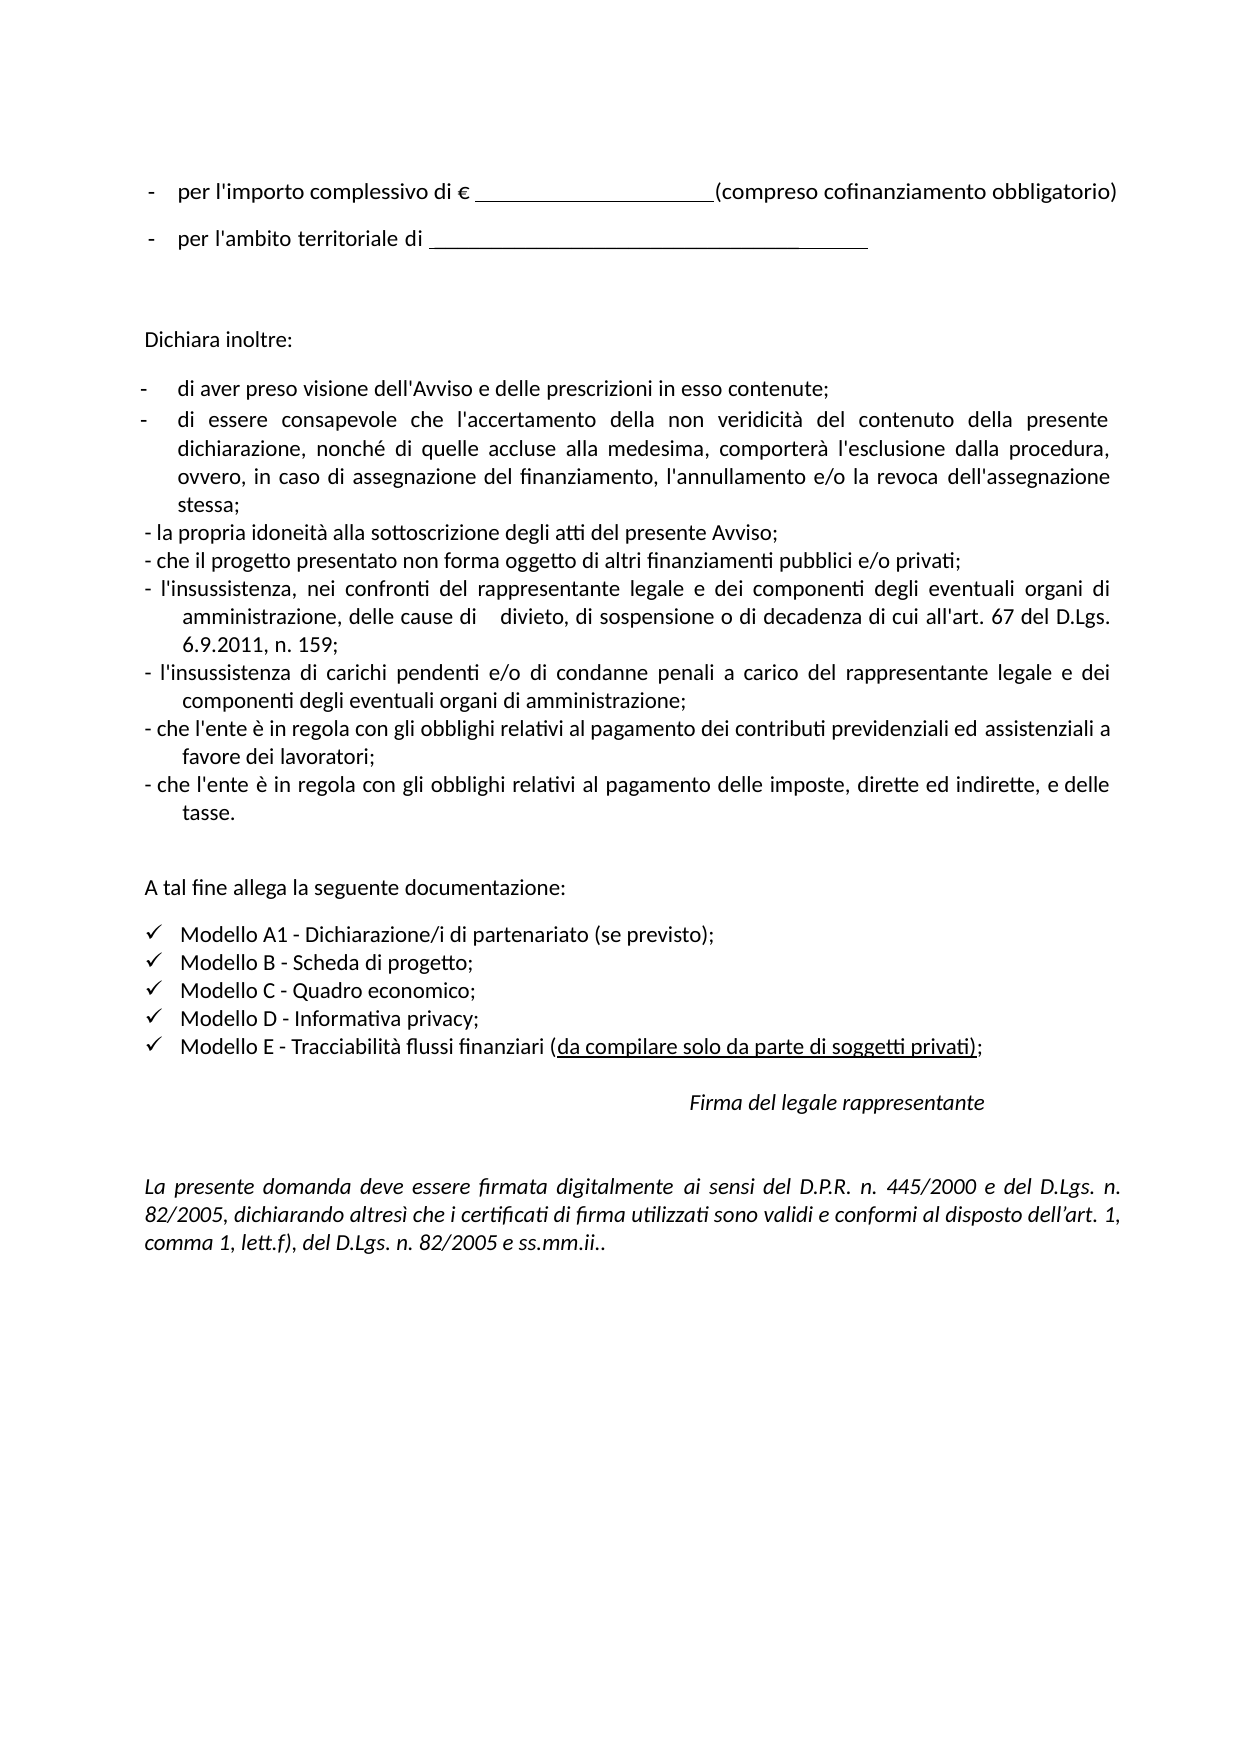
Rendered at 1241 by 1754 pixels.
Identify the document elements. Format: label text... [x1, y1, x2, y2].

list - che l'ente è in regola con gli obblighi relativi al pagamento delle imposte, dirette ed indirette, e delle tasse. [144, 771, 1110, 827]
list - che l'ente è in regola con gli obblighi relativi al pagamento dei contributi previdenziali ed assistenziali a favore dei lavoratori; [144, 714, 1110, 771]
list - la propria idoneità alla sottoscrizione degli atti del presente Avviso; [144, 518, 1122, 546]
list per l'importo complessivo di € (compreso cofinanziamento obbligatorio) [148, 175, 1122, 206]
list Modello B - Scheda di progetto; [144, 948, 1122, 976]
list - l'insussistenza, nei confronti del rappresentante legale e dei componenti degli eventuali organi di amministrazione, delle cause di divieto, di sospensione o di decadenza di cui all'art. 67 del D.Lgs. 6.9.2011, n. 159; [144, 574, 1110, 658]
list - l'insussistenza di carichi pendenti e/o di condanne penali a carico del rappresentante legale e dei componenti degli eventuali organi di amministrazione; [144, 658, 1110, 714]
text Dichiara inoltre: [144, 325, 1122, 353]
text A tal fine allega la seguente documentazione: [144, 873, 1021, 901]
list Modello E - Tracciabilità flussi finanziari (da compilare solo da parte di soggetti privati); [144, 1032, 1122, 1060]
text Firma del legale rappresentante [178, 1088, 987, 1116]
list per l'ambito territoriale di ________________________________ [148, 222, 1122, 253]
list Modello C - Quadro economico; [144, 976, 1122, 1004]
list di essere consapevole che l'accertamento della non veridicità del contenuto della presente dichiarazione, nonché di quelle accluse alla medesima, comporterà l'esclusione dalla procedura, ovvero, in caso di assegnazione del finanziamento, l'annullamento e/o la revoca dell'assegnazione stessa; [140, 403, 1110, 518]
list Modello A1 - Dichiarazione/i di partenariato (se previsto); [144, 920, 1122, 948]
list - che il progetto presentato non forma oggetto di altri finanziamenti pubblici e/o privati; [144, 546, 1125, 574]
list di aver preso visione dell'Avviso e delle prescrizioni in esso contenute; [140, 372, 1122, 403]
text La presente domanda deve essere firmata digitalmente ai sensi del D.P.R. n. 445/2000 e del D.Lgs. n. 82/2005, dichiarando altresì che i certificati di firma utilizzati sono validi e conformi al disposto dell’art. 1, comma 1, lett.f), del D.Lgs. n. 82/2005 e ss.mm.ii.. [144, 1172, 1125, 1256]
list Modello D - Informativa privacy; [144, 1004, 1122, 1032]
